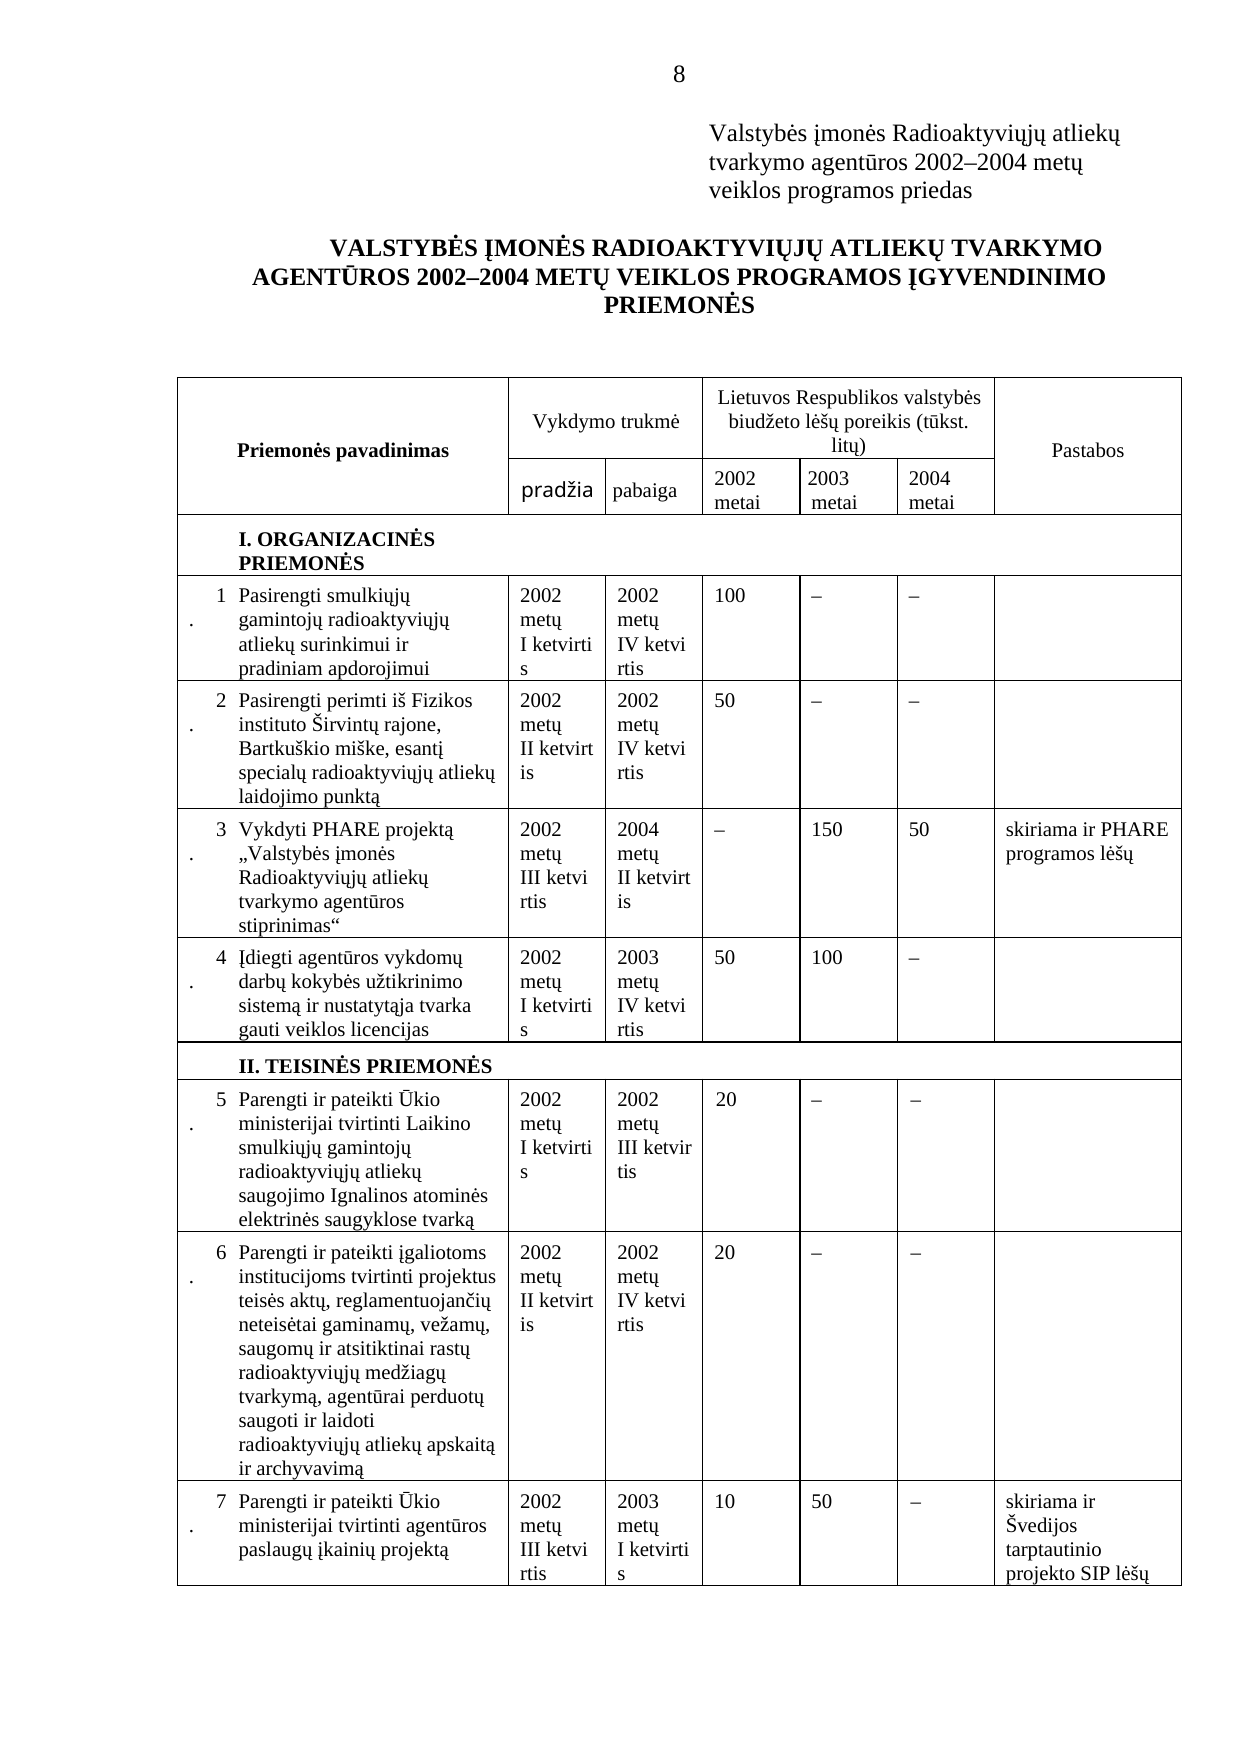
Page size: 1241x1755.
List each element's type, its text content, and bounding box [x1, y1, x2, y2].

table_cell Pasirengti smulkiųjų gamintojų radioaktyviųjų atliekų surinkimui ir pradiniam apdorojimui [227, 576, 508, 679]
table_header Priemonės pavadinimas [178, 378, 508, 514]
table_cell [703, 1043, 800, 1078]
table_cell 2002 metai [703, 459, 799, 514]
table_cell 20 [703, 1232, 799, 1480]
text Valstybės įmonės Radioaktyviųjų atliekų [177, 118, 1181, 147]
table_cell II. Teisinės priemonės [227, 1043, 509, 1078]
table_cell – [703, 809, 799, 937]
table_cell [995, 1080, 1181, 1231]
table_cell 5. [178, 1080, 227, 1231]
table_cell Pasirengti perimti iš Fizikos instituto Širvintų rajone, Bartkuškio miške, esantį specialų radioaktyviųjų atliekų laidojimo punktą [227, 681, 508, 808]
table_cell Parengti ir pateikti įgaliotoms institucijoms tvirtinti projektus teisės aktų, reglamentuojančių neteisėtai gaminamų, vežamų, saugomų ir atsitiktinai rastų radioaktyviųjų medžiagų tvarkymą, agentūrai perduotų saugoti ir laidoti radioaktyviųjų atliekų apskaitą ir archyvavimą [227, 1232, 508, 1480]
table_cell 2003 metų IV ketvirtis [606, 938, 702, 1041]
table_cell pabaiga [606, 459, 702, 514]
table_cell 2003 metų I ketvirtis [606, 1481, 702, 1585]
table_cell I. Organizacinės priemonės [227, 515, 509, 575]
table_cell – [898, 1232, 994, 1480]
table_cell [509, 1043, 606, 1078]
table_cell Įdiegti agentūros vykdomų darbų kokybės užtikrinimo sistemą ir nustatytąja tvarka gauti veiklos licencijas [227, 938, 508, 1041]
table_cell [606, 515, 703, 575]
table_cell 7. [178, 1481, 227, 1585]
table_cell [995, 938, 1181, 1041]
table_cell Parengti ir pateikti Ūkio ministerijai tvirtinti agentūros paslaugų įkainių projektą [227, 1481, 508, 1585]
table_cell Vykdyti PHARE projektą „Valstybės įmonės Radioaktyviųjų atliekų tvarkymo agentūros stiprinimas“ [227, 809, 508, 937]
table_header Lietuvos Respublikos valstybės biudžeto lėšų poreikis (tūkst. litų) [703, 378, 994, 457]
table_cell – [898, 1481, 994, 1585]
table_cell [606, 1043, 703, 1078]
table_cell 2002 metų IV ketvirtis [606, 576, 702, 679]
table_cell [800, 515, 897, 575]
table_cell – [898, 1080, 994, 1231]
table_cell 2002 metų II ketvirtis [509, 1232, 605, 1480]
table_cell [1019, 1043, 1088, 1078]
table_cell 2002 metų III ketvirtis [509, 1481, 605, 1585]
table_cell skiriama ir Švedijos tarptautinio projekto SIP lėšų [995, 1481, 1181, 1585]
table_cell 6. [178, 1232, 227, 1480]
table_cell [994, 1043, 1019, 1078]
table_cell [994, 515, 1019, 575]
table_cell 100 [703, 576, 799, 679]
table_cell 50 [703, 938, 799, 1041]
table_cell [897, 515, 994, 575]
table_cell [178, 1043, 227, 1078]
table_cell skiriama ir PHARE programos lėšų [995, 809, 1181, 937]
table_cell [995, 681, 1181, 808]
table_cell – [898, 938, 994, 1041]
table_cell [800, 1043, 897, 1078]
table_cell – [801, 1080, 897, 1231]
table_cell 2002 metų IV ketvirtis [606, 1232, 702, 1480]
table_cell pradžia [509, 459, 605, 514]
table_cell [703, 515, 800, 575]
table_cell – [801, 1232, 897, 1480]
table_cell 2004 metai [898, 459, 994, 514]
table_cell [509, 515, 606, 575]
table_cell 2002 metų IV ketvirtis [606, 681, 702, 808]
table_cell [995, 576, 1181, 679]
text VALSTYBĖS ĮMONĖS RADIOAKTYVIŲjų ATLIEKŲ TVARKYMO AGENTŪROS 2002–2004 METŲ VEIKLOS PROGRAMOS ĮGYVENDINIMO PRIEMONĖS [177, 233, 1181, 319]
table_cell 50 [801, 1481, 897, 1585]
table_cell 150 [801, 809, 897, 937]
table_cell – [898, 681, 994, 808]
table_cell 2004 metų II ketvirtis [606, 809, 702, 937]
table_cell 2002 metų I ketvirtis [509, 576, 605, 679]
table_cell 50 [703, 681, 799, 808]
table_cell [1019, 515, 1088, 575]
table_cell Parengti ir pateikti Ūkio ministerijai tvirtinti Laikino smulkiųjų gamintojų radioaktyviųjų atliekų saugojimo Ignalinos atominės elektrinės saugyklose tvarką [227, 1080, 508, 1231]
table_cell – [801, 681, 897, 808]
table_cell – [801, 576, 897, 679]
table_cell 2002 metų II ketvirtis [509, 681, 605, 808]
table_cell – [898, 576, 994, 679]
table_cell 2002 metų III ketvirtis [509, 809, 605, 937]
table_cell [178, 515, 227, 575]
table_header Pastabos [995, 378, 1181, 514]
table_cell [1088, 515, 1181, 575]
table_header Vykdymo trukmė [509, 378, 702, 457]
table_cell 20 [703, 1080, 799, 1231]
text veiklos programos priedas [177, 176, 1181, 204]
table_cell 4. [178, 938, 227, 1041]
table_cell 2002 metų I ketvirtis [509, 938, 605, 1041]
table_cell 2003 metai [801, 459, 897, 514]
text tvarkymo agentūros 2002–2004 metų [177, 147, 1181, 176]
table_cell 2002 metų III ketvirtis [606, 1080, 702, 1231]
table_cell 1. [178, 576, 227, 679]
table_cell [995, 1232, 1181, 1480]
table_cell [1088, 1043, 1181, 1078]
table_cell 2. [178, 681, 227, 808]
table_cell 10 [703, 1481, 799, 1585]
table_cell [897, 1043, 994, 1078]
table_cell 50 [898, 809, 994, 937]
table_cell 100 [801, 938, 897, 1041]
table_cell 2002 metų I ketvirtis [509, 1080, 605, 1231]
table_cell 3. [178, 809, 227, 937]
